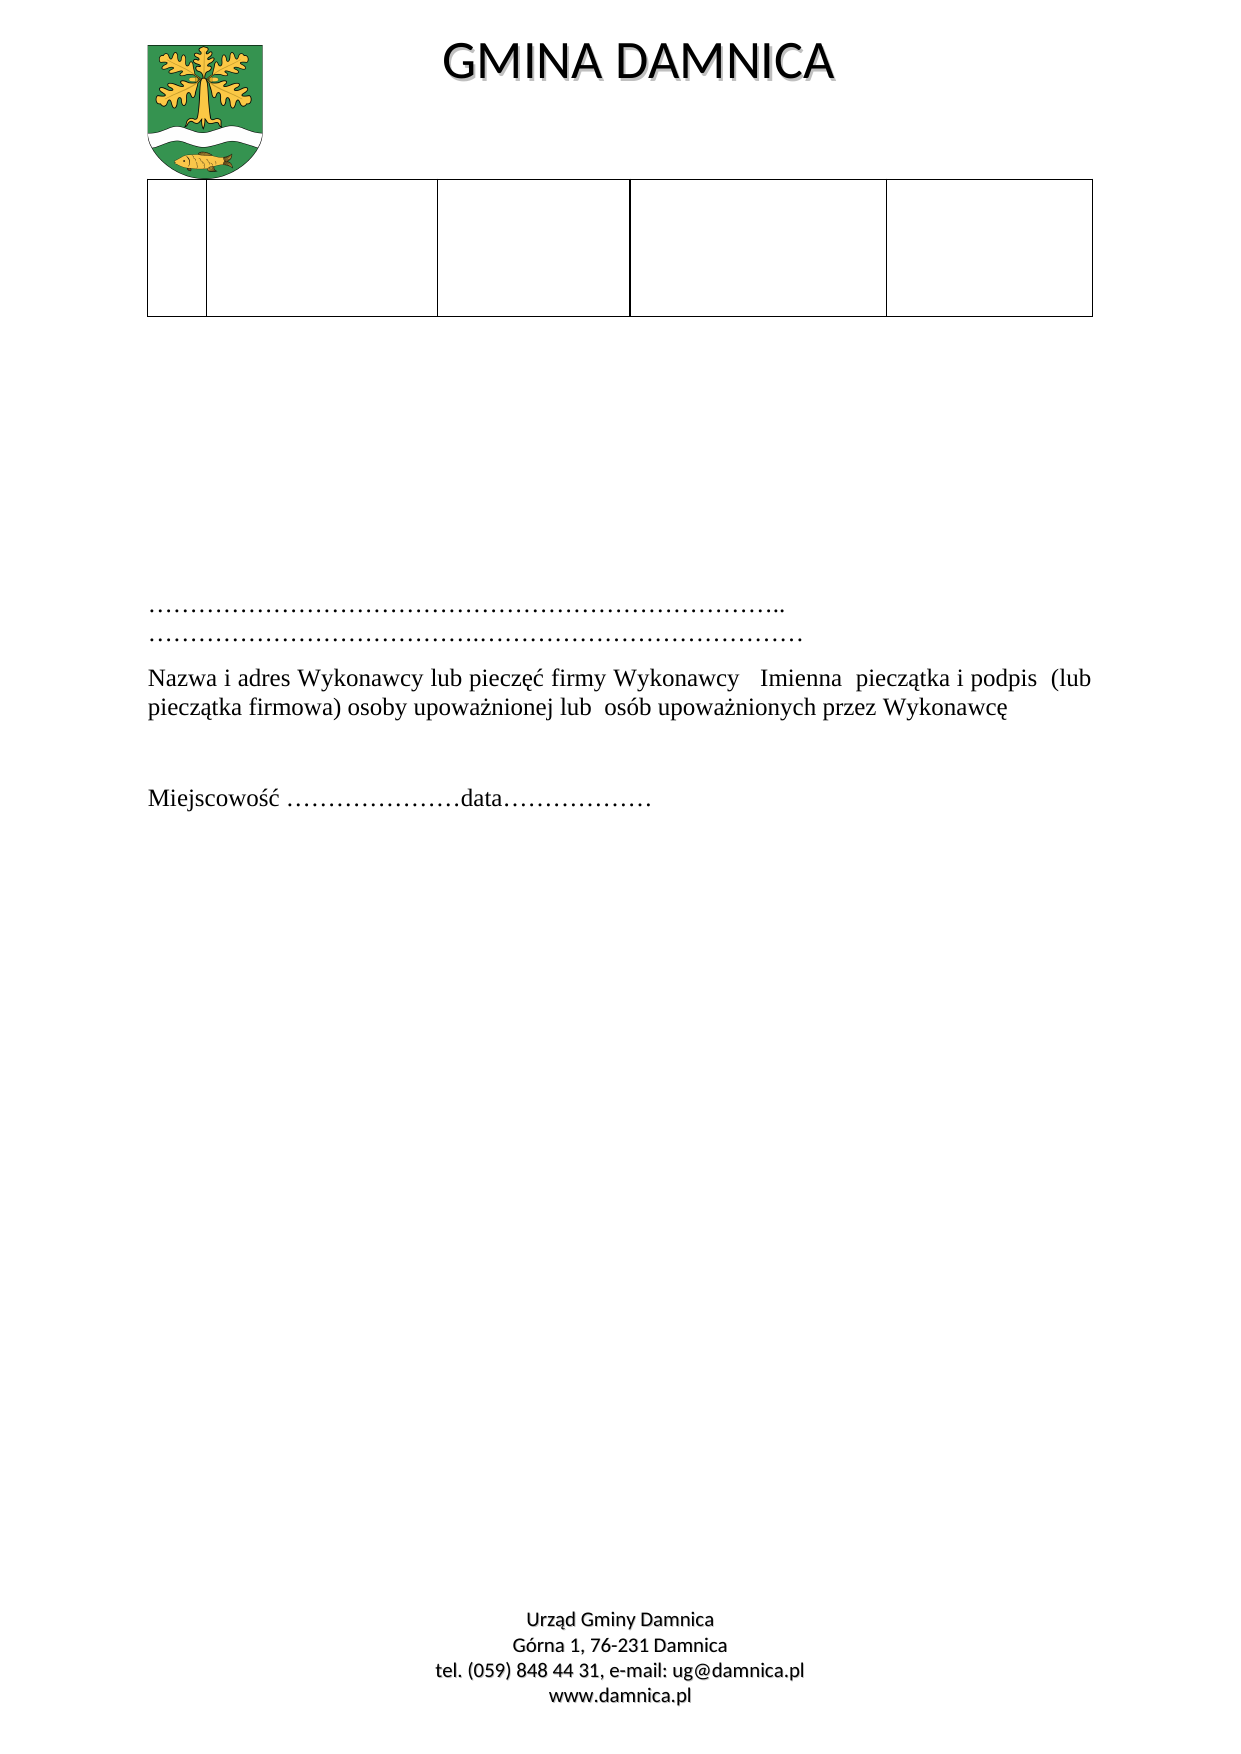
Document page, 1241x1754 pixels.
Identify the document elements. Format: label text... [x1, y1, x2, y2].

table_cell [438, 180, 629, 316]
text Nazwa i adres Wykonawcy lub pieczęć firmy Wykonawcy Imienna pieczątka i podpis (lub pieczątka firmowa) osoby upoważnionej lub osób upoważnionych przez Wykonawcę [148, 663, 1093, 721]
text ………………………………………………………………….. ………………………………….………………………………… [148, 589, 1093, 647]
table_cell [148, 180, 206, 316]
text Miejscowość …………………data……………… [148, 783, 1093, 812]
table_cell [631, 180, 886, 316]
table_cell [887, 180, 1092, 316]
table_cell [207, 180, 437, 316]
